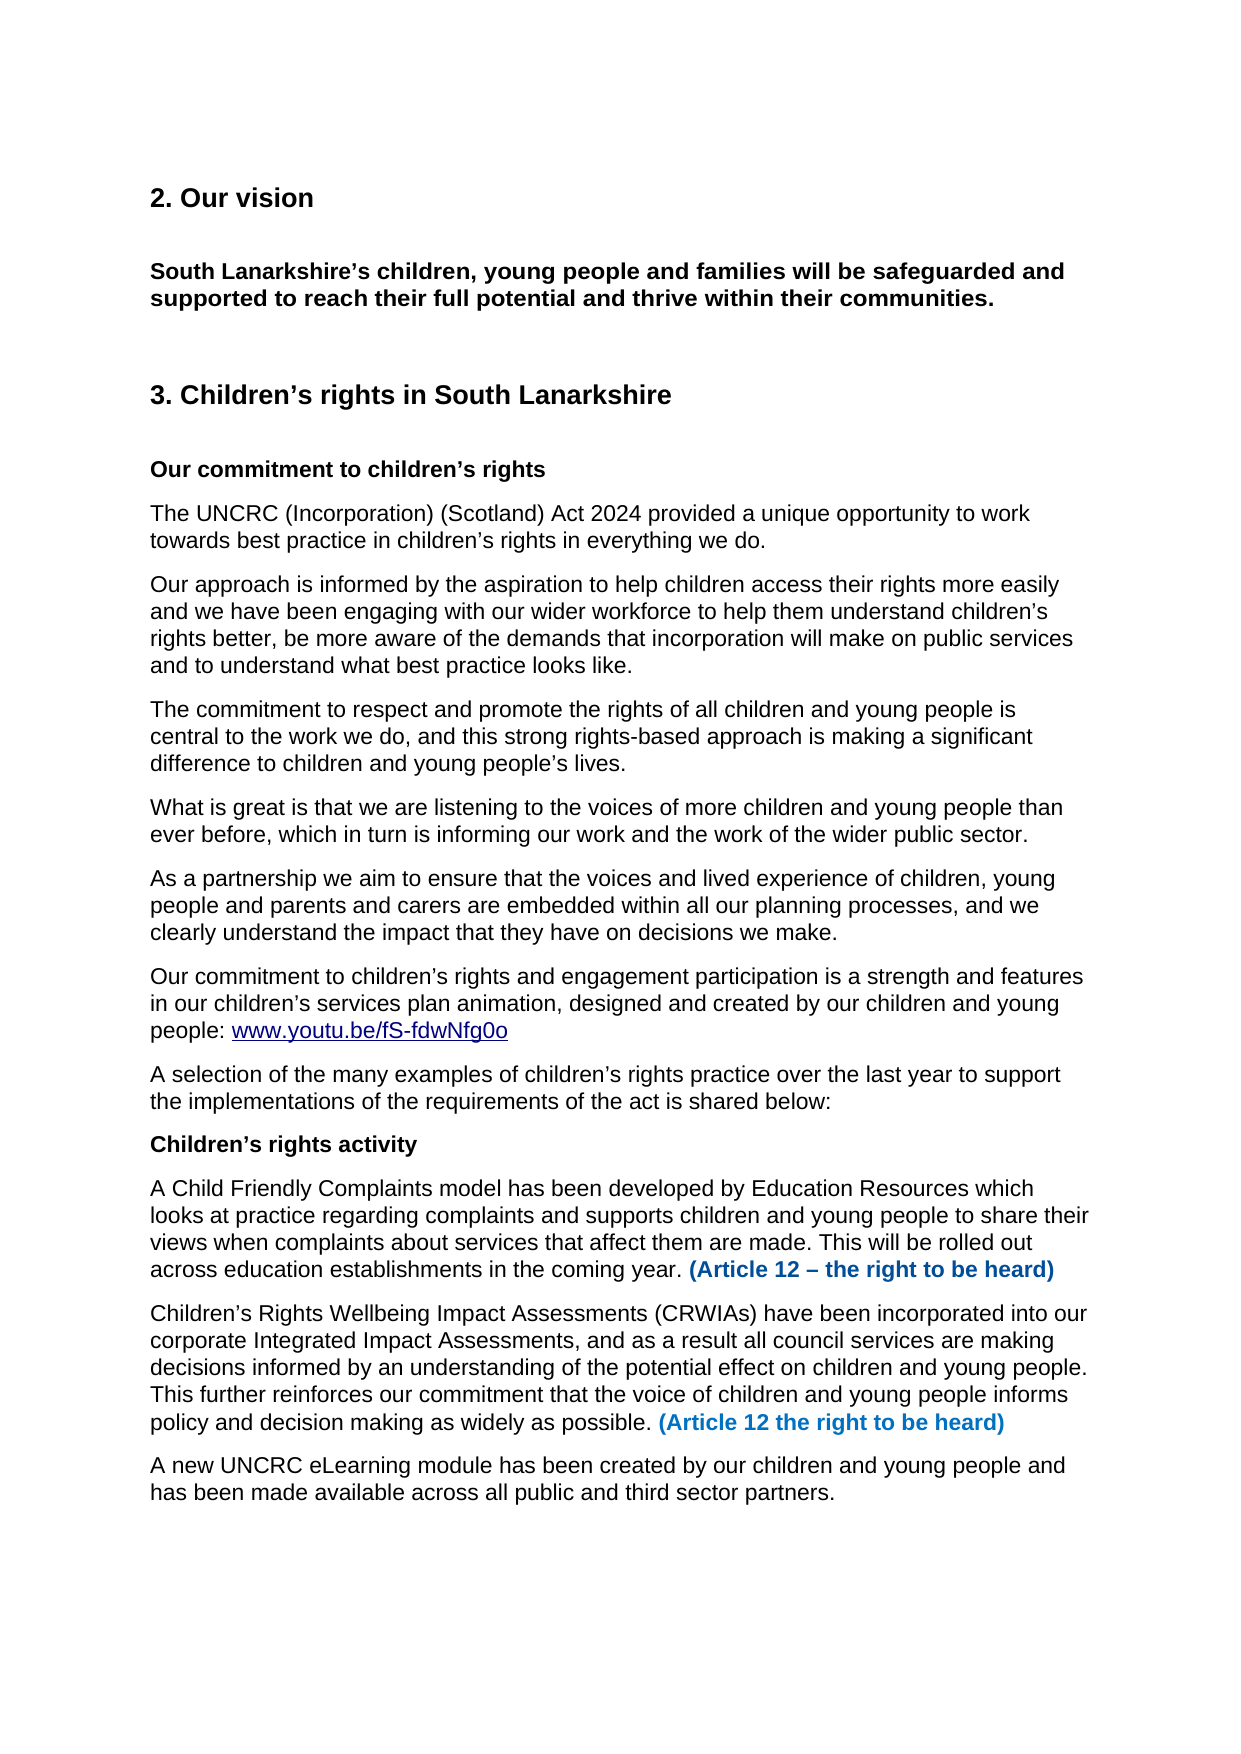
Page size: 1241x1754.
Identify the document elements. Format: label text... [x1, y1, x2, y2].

text As a partnership we aim to ensure that the voices and lived experience of children, young people and parents and carers are embedded within all our planning processes, and we clearly understand the impact that they have on decisions we make. [150, 865, 1090, 945]
text South Lanarkshire’s children, young people and families will be safeguarded and supported to reach their full potential and thrive within their communities. [150, 258, 1090, 312]
text Our approach is informed by the aspiration to help children access their rights more easily and we have been engaging with our wider workforce to help them understand children’s rights better, be more aware of the demands that incorporation will make on public services and to understand what best practice looks like. [150, 571, 1090, 678]
text A Child Friendly Complaints model has been developed by Education Resources which looks at practice regarding complaints and supports children and young people to share their views when complaints about services that affect them are made. This will be rolled out across education establishments in the coming year. (Article 12 – the right to be heard) [150, 1175, 1090, 1283]
text A selection of the many examples of children’s rights practice over the last year to support the implementations of the requirements of the act is shared below: [150, 1061, 1090, 1114]
text Our commitment to children’s rights and engagement participation is a strength and features in our children’s services plan animation, designed and created by our children and young people: www.youtu.be/fS-fdwNfg0o [150, 963, 1090, 1043]
text What is great is that we are listening to the voices of more children and young people than ever before, which in turn is informing our work and the work of the wider public sector. [150, 794, 1090, 847]
text Our commitment to children’s rights [150, 456, 1090, 483]
subtitle 3. Children’s rights in South Lanarkshire [150, 379, 1090, 410]
text The commitment to respect and promote the rights of all children and young people is central to the work we do, and this strong rights-based approach is making a significant difference to children and young people’s lives. [150, 696, 1090, 776]
text The UNCRC (Incorporation) (Scotland) Act 2024 provided a unique opportunity to work towards best practice in children’s rights in everything we do. [150, 500, 1090, 553]
text Children’s rights activity [150, 1131, 1090, 1158]
text Children’s Rights Wellbeing Impact Assessments (CRWIAs) have been incorporated into our corporate Integrated Impact Assessments, and as a result all council services are making decisions informed by an understanding of the potential effect on children and young people. This further reinforces our commitment that the voice of children and young people informs policy and decision making as widely as possible. (Article 12 the right to be heard) [150, 1300, 1090, 1435]
subtitle 2. Our vision [150, 182, 1090, 213]
text A new UNCRC eLearning module has been created by our children and young people and has been made available across all public and third sector partners. [150, 1452, 1090, 1506]
